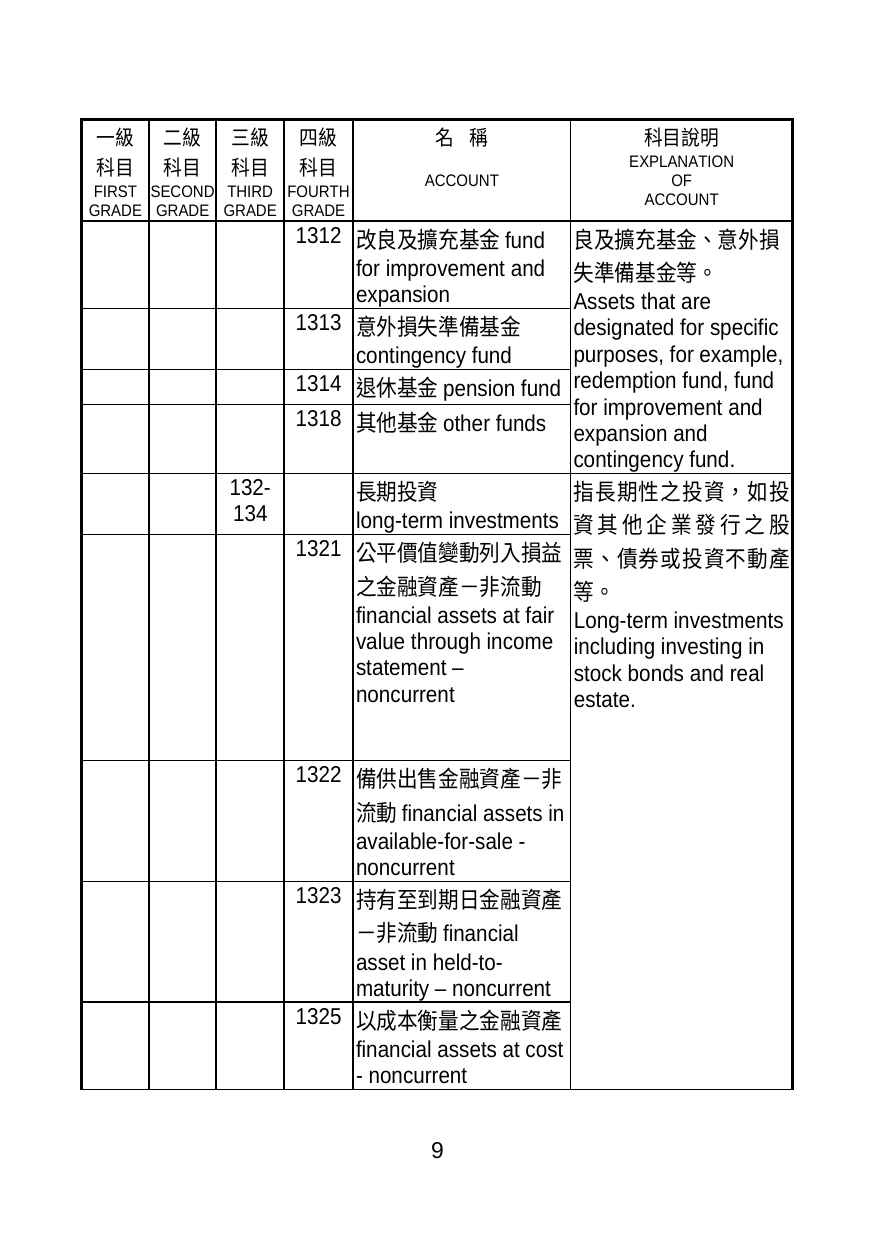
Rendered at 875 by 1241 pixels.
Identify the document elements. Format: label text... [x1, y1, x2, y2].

table_cell 意外損失準備基金contingency fund [354, 309, 570, 369]
table_cell 132-134 [217, 474, 283, 534]
table_cell [217, 370, 283, 403]
table_cell 1321 [285, 535, 352, 760]
table_cell 持有至到期日金融資產－非流動financial asset in held-to-maturity – noncurrent [354, 882, 570, 1001]
table_header 二級 科目 seCOND grade [150, 121, 215, 220]
table_cell [83, 474, 148, 534]
table_cell 以成本衡量之金融資產financial assets at cost - noncurrent [354, 1003, 570, 1089]
table_cell 良及擴充基金、意外損失準備基金等。 Assets that are designated for specific purposes, for example, redemption fund, fund for improvement and expansion and contingency fund. [571, 222, 791, 472]
table_cell 1313 [285, 309, 352, 369]
table_cell 改良及擴充基金fund for improvement and expansion [354, 222, 570, 307]
table_cell 長期投資 long-term investments [354, 474, 570, 534]
table_cell [83, 405, 148, 472]
table_cell [150, 370, 215, 403]
table_header 四級 科目 FOURTH grade [285, 121, 352, 220]
table_cell 公平價值變動列入損益之金融資產－非流動financial assets at fair value through income statement – noncurrent [354, 535, 570, 760]
table_cell [150, 761, 215, 881]
table_cell [83, 761, 148, 881]
table_cell 退休基金pension fund [354, 370, 570, 403]
table_header 科目說明 EXPLANATION OF aCCOUNT [571, 121, 791, 220]
table_cell [150, 222, 215, 307]
table_cell [83, 222, 148, 307]
table_cell [217, 309, 283, 369]
table_cell [217, 222, 283, 307]
table_cell [217, 882, 283, 1001]
table_cell 1325 [285, 1003, 352, 1089]
table_cell [83, 370, 148, 403]
table_header 三級 科目 THIRD grade [217, 121, 283, 220]
table_cell [217, 405, 283, 472]
table_cell [150, 474, 215, 534]
table_cell [217, 761, 283, 881]
table_cell [150, 405, 215, 472]
table_header 一級 科目 first grade [83, 121, 148, 220]
table_cell 1322 [285, 761, 352, 881]
table_cell 1314 [285, 370, 352, 403]
table_cell [83, 309, 148, 369]
table_cell [83, 882, 148, 1001]
table_cell [150, 535, 215, 760]
table_header 名 稱 account [354, 121, 570, 220]
table_cell [285, 474, 352, 534]
table_cell [150, 309, 215, 369]
table_cell [217, 535, 283, 760]
table_cell 其他基金other funds [354, 405, 570, 472]
table_cell 1312 [285, 222, 352, 307]
table_cell [217, 1003, 283, 1089]
table_cell 指長期性之投資，如投資其他企業發行之股票、債券或投資不動產等。 Long-term investments including investing in stock bonds and real estate. [571, 474, 791, 1089]
table_cell [150, 882, 215, 1001]
table_cell 1318 [285, 405, 352, 472]
table_cell [150, 1003, 215, 1089]
table_cell [83, 535, 148, 760]
table_cell 備供出售金融資產－非流動financial assets in available-for-sale - noncurrent [354, 761, 570, 881]
table_cell [83, 1003, 148, 1089]
table_cell 1323 [285, 882, 352, 1001]
